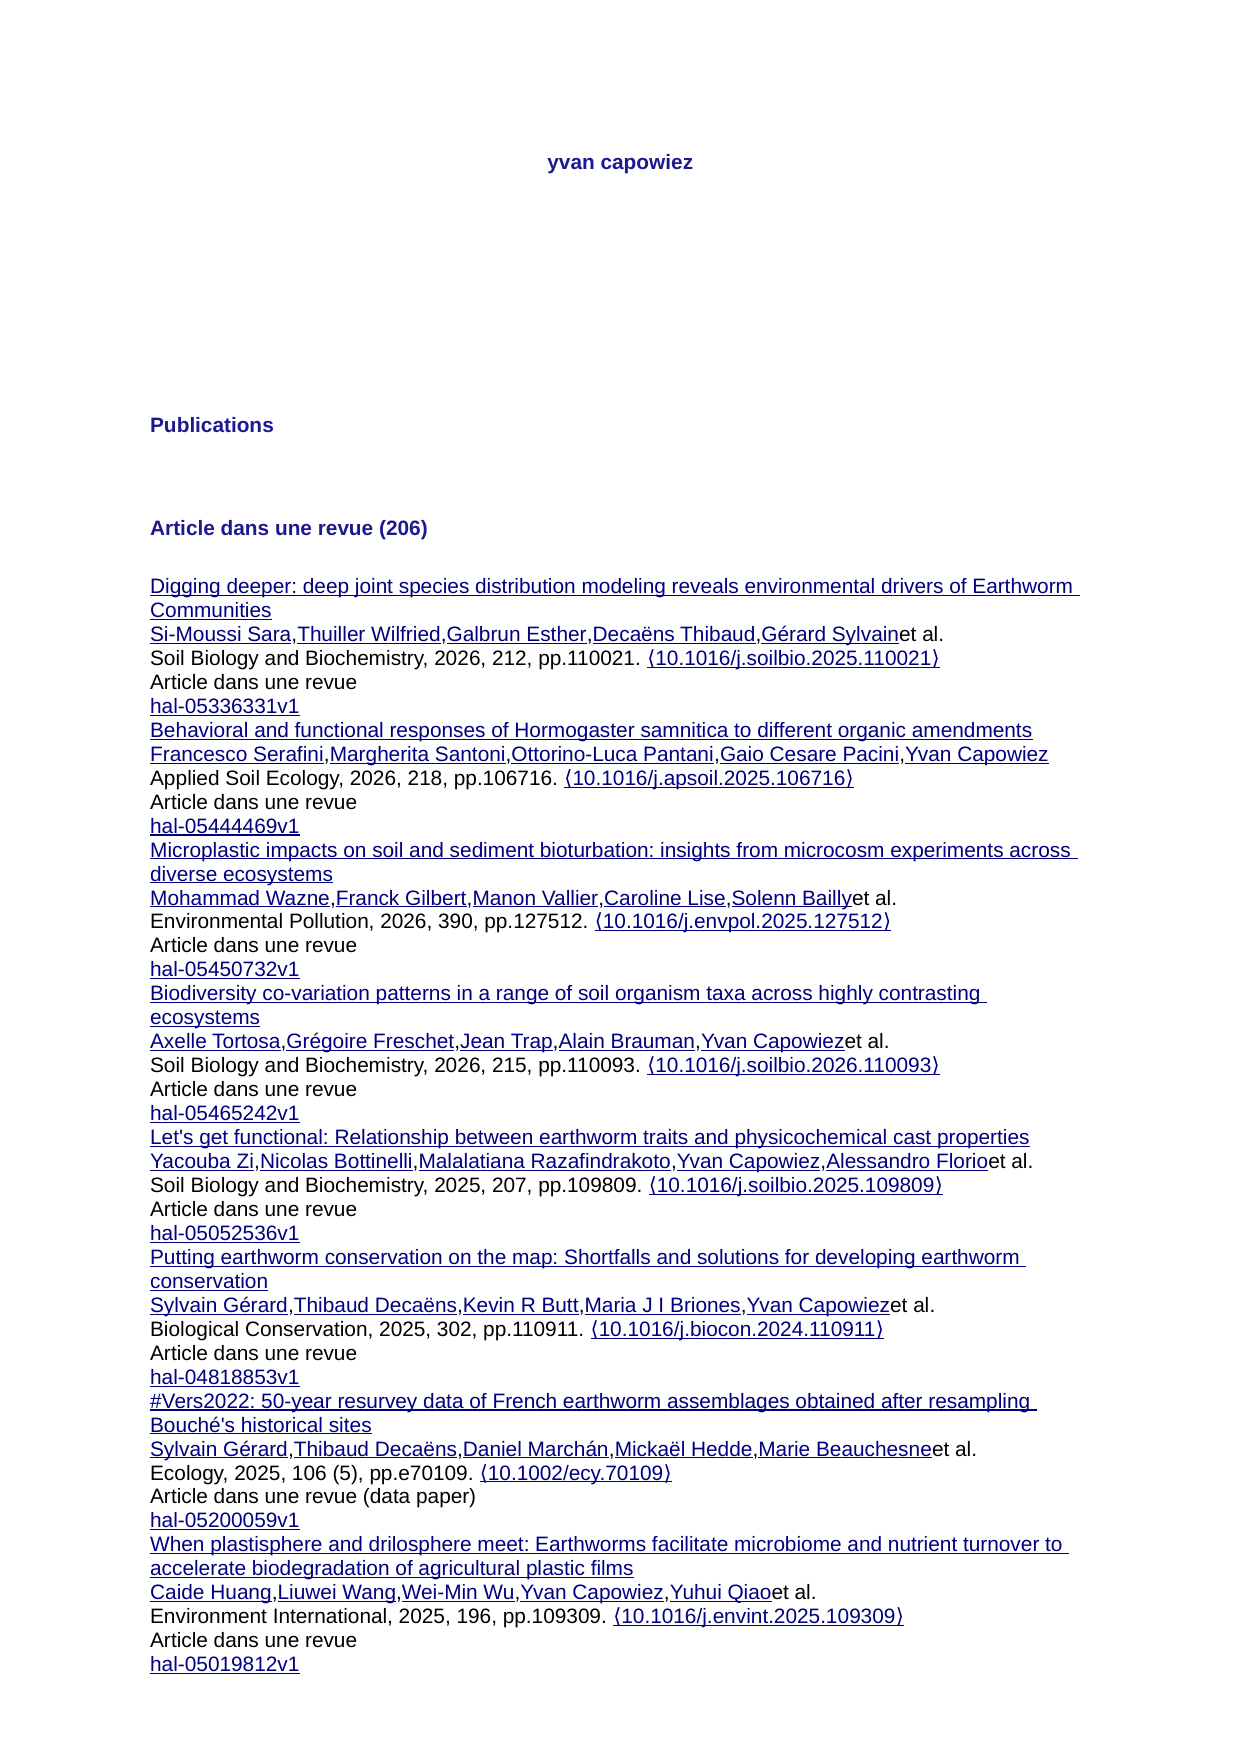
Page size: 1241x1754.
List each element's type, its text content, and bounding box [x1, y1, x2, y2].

table_cell Putting earthworm conservation on the map: Shortfalls and solutions for developing earthworm conservation Sylvain Gérard,Thibaud Decaëns,Kevin R Butt,Maria J I Briones,Yvan Capowiezet al. Biological Conservation, 2025, 302, pp.110911. ⟨10.1016/j.biocon.2024.110911⟩ Article dans une revue hal-04818853v1 [150, 1245, 1090, 1388]
table_cell When plastisphere and drilosphere meet: Earthworms facilitate microbiome and nutrient turnover to accelerate biodegradation of agricultural plastic films Caide Huang,Liuwei Wang,Wei-Min Wu,Yvan Capowiez,Yuhui Qiaoet al. Environment International, 2025, 196, pp.109309. ⟨10.1016/j.envint.2025.109309⟩ Article dans une revue hal-05019812v1 [150, 1532, 1090, 1676]
subtitle Article dans une revue (206) [150, 516, 1090, 539]
table_cell Behavioral and functional responses of Hormogaster samnitica to different organic amendments Francesco Serafini,Margherita Santoni,Ottorino-Luca Pantani,Gaio Cesare Pacini,Yvan Capowiez Applied Soil Ecology, 2026, 218, pp.106716. ⟨10.1016/j.apsoil.2025.106716⟩ Article dans une revue hal-05444469v1 [150, 718, 1090, 837]
subtitle yvan capowiez [150, 150, 1090, 174]
table_cell Let's get functional: Relationship between earthworm traits and physicochemical cast properties Yacouba Zi,Nicolas Bottinelli,Malalatiana Razafindrakoto,Yvan Capowiez,Alessandro Florioet al. Soil Biology and Biochemistry, 2025, 207, pp.109809. ⟨10.1016/j.soilbio.2025.109809⟩ Article dans une revue hal-05052536v1 [150, 1125, 1090, 1245]
subtitle Publications [150, 412, 1090, 436]
table_cell Biodiversity co-variation patterns in a range of soil organism taxa across highly contrasting ecosystems Axelle Tortosa,Grégoire Freschet,Jean Trap,Alain Brauman,Yvan Capowiezet al. Soil Biology and Biochemistry, 2026, 215, pp.110093. ⟨10.1016/j.soilbio.2026.110093⟩ Article dans une revue hal-05465242v1 [150, 981, 1090, 1125]
table_header Digging deeper: deep joint species distribution modeling reveals environmental drivers of Earthworm Communities Si-Moussi Sara,Thuiller Wilfried,Galbrun Esther,Decaëns Thibaud,Gérard Sylvainet al. Soil Biology and Biochemistry, 2026, 212, pp.110021. ⟨10.1016/j.soilbio.2025.110021⟩ Article dans une revue hal-05336331v1 [150, 574, 1090, 718]
table_cell #Vers2022: 50‐year resurvey data of French earthworm assemblages obtained after resampling Bouché's historical sites Sylvain Gérard,Thibaud Decaëns,Daniel Marchán,Mickaël Hedde,Marie Beauchesneet al. Ecology, 2025, 106 (5), pp.e70109. ⟨10.1002/ecy.70109⟩ Article dans une revue (data paper) hal-05200059v1 [150, 1389, 1090, 1532]
table_cell Microplastic impacts on soil and sediment bioturbation: insights from microcosm experiments across diverse ecosystems Mohammad Wazne,Franck Gilbert,Manon Vallier,Caroline Lise,Solenn Baillyet al. Environmental Pollution, 2026, 390, pp.127512. ⟨10.1016/j.envpol.2025.127512⟩ Article dans une revue hal-05450732v1 [150, 838, 1090, 981]
